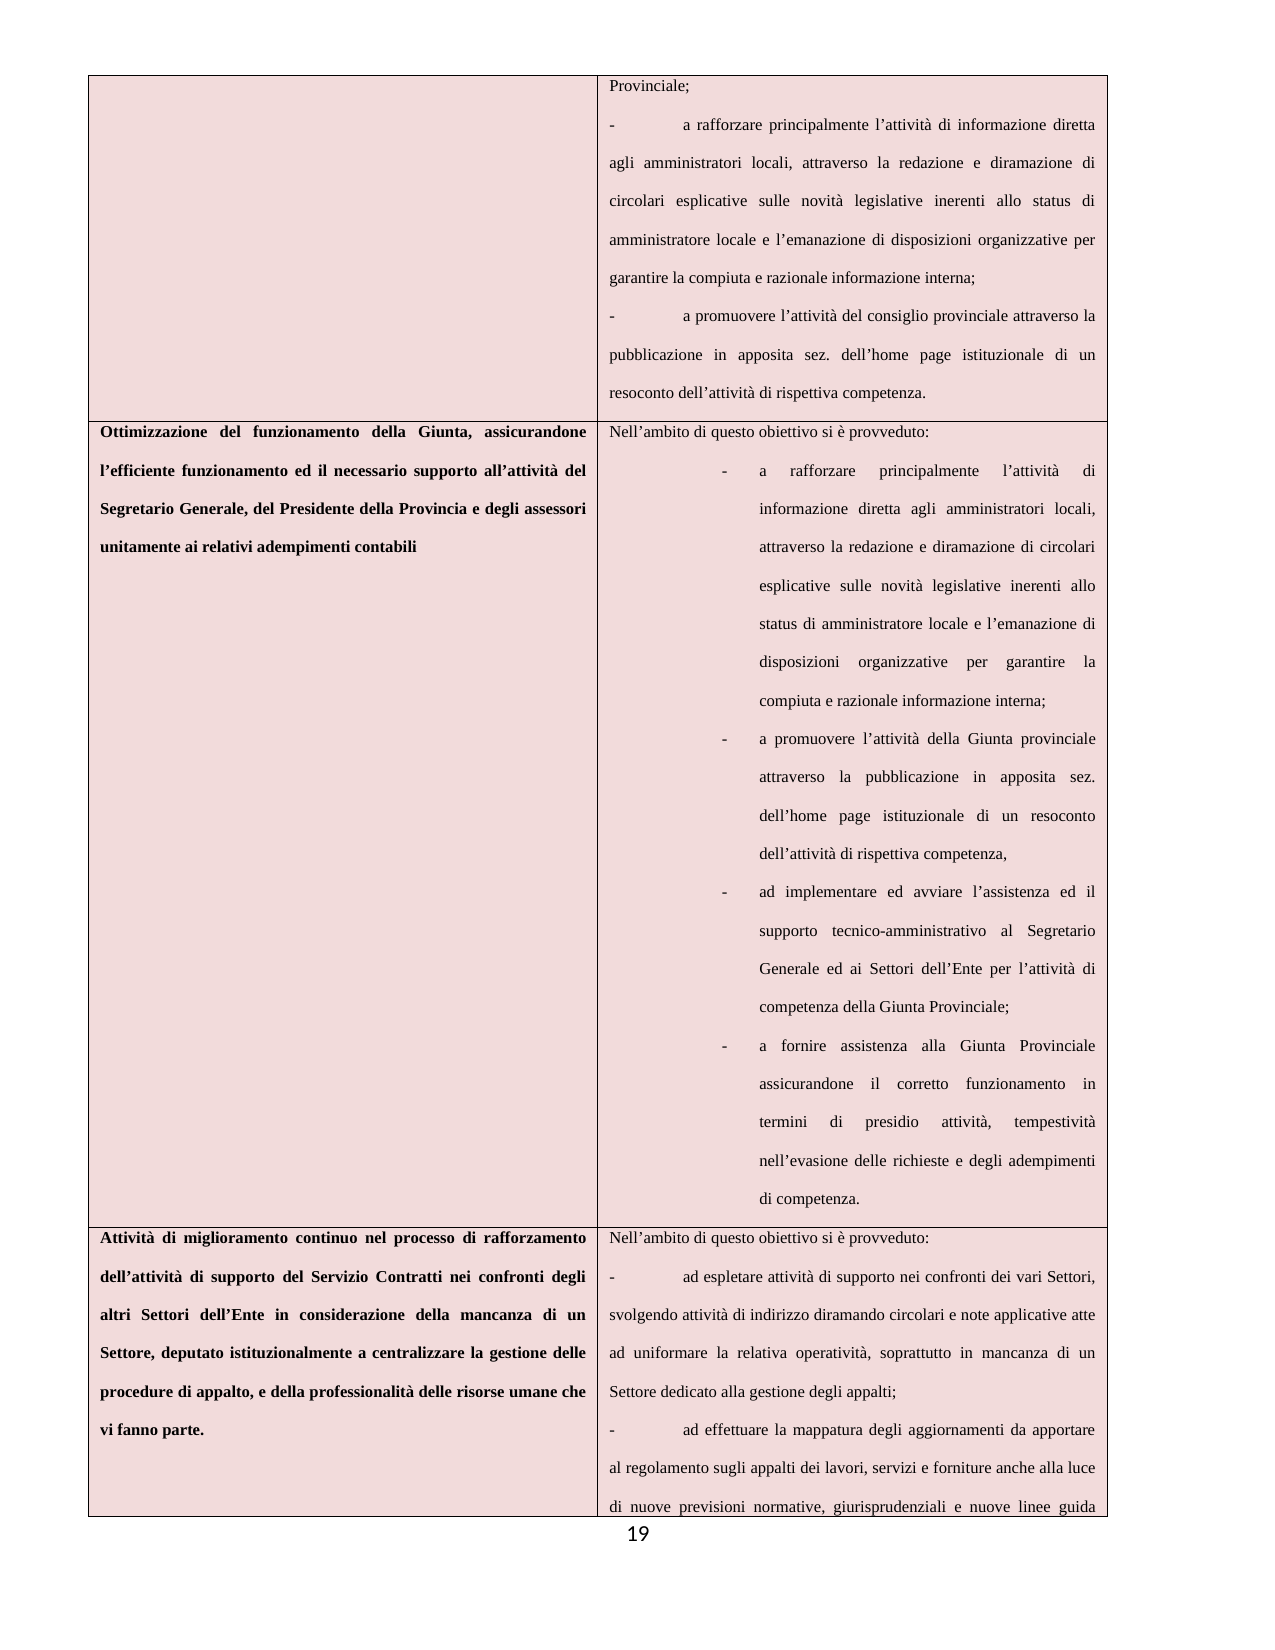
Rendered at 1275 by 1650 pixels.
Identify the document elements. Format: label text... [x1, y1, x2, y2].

table_cell Ottimizzazione del funzionamento della Giunta, assicurandone l’efficiente funzionamento ed il necessario supporto all’attività del Segretario Generale, del Presidente della Provincia e degli assessori unitamente ai relativi adempimenti contabili [89, 422, 597, 1227]
table_cell [89, 76, 597, 421]
table_cell Nell’ambito di questo obiettivo si è provveduto: a rafforzare principalmente l’attività di informazione diretta agli amministratori locali, attraverso la redazione e diramazione di circolari esplicative sulle novità legislative inerenti allo status di amministratore locale e l’emanazione di disposizioni organizzative per garantire la compiuta e razionale informazione interna; a promuovere l’attività della Giunta provinciale attraverso la pubblicazione in apposita sez. dell’home page istituzionale di un resoconto dell’attività di rispettiva competenza, ad implementare ed avviare l’assistenza ed il supporto tecnico-amministrativo al Segretario Generale ed ai Settori dell’Ente per l’attività di competenza della Giunta Provinciale; a fornire assistenza alla Giunta Provinciale assicurandone il corretto funzionamento in termini di presidio attività, tempestività nell’evasione delle richieste e degli adempimenti di competenza. [598, 422, 1107, 1227]
table_cell Attività di miglioramento continuo nel processo di rafforzamento dell’attività di supporto del Servizio Contratti nei confronti degli altri Settori dell’Ente in considerazione della mancanza di un Settore, deputato istituzionalmente a centralizzare la gestione delle procedure di appalto, e della professionalità delle risorse umane che vi fanno parte. [89, 1228, 597, 1516]
table_cell Provinciale; - a rafforzare principalmente l’attività di informazione diretta agli amministratori locali, attraverso la redazione e diramazione di circolari esplicative sulle novità legislative inerenti allo status di amministratore locale e l’emanazione di disposizioni organizzative per garantire la compiuta e razionale informazione interna; - a promuovere l’attività del consiglio provinciale attraverso la pubblicazione in apposita sez. dell’home page istituzionale di un resoconto dell’attività di rispettiva competenza. [598, 76, 1107, 421]
table_cell Nell’ambito di questo obiettivo si è provveduto: - ad espletare attività di supporto nei confronti dei vari Settori, svolgendo attività di indirizzo diramando circolari e note applicative atte ad uniformare la relativa operatività, soprattutto in mancanza di un Settore dedicato alla gestione degli appalti; - ad effettuare la mappatura degli aggiornamenti da apportare al regolamento sugli appalti dei lavori, servizi e forniture anche alla luce di nuove previsioni normative, giurisprudenziali e nuove linee guida [598, 1228, 1107, 1516]
